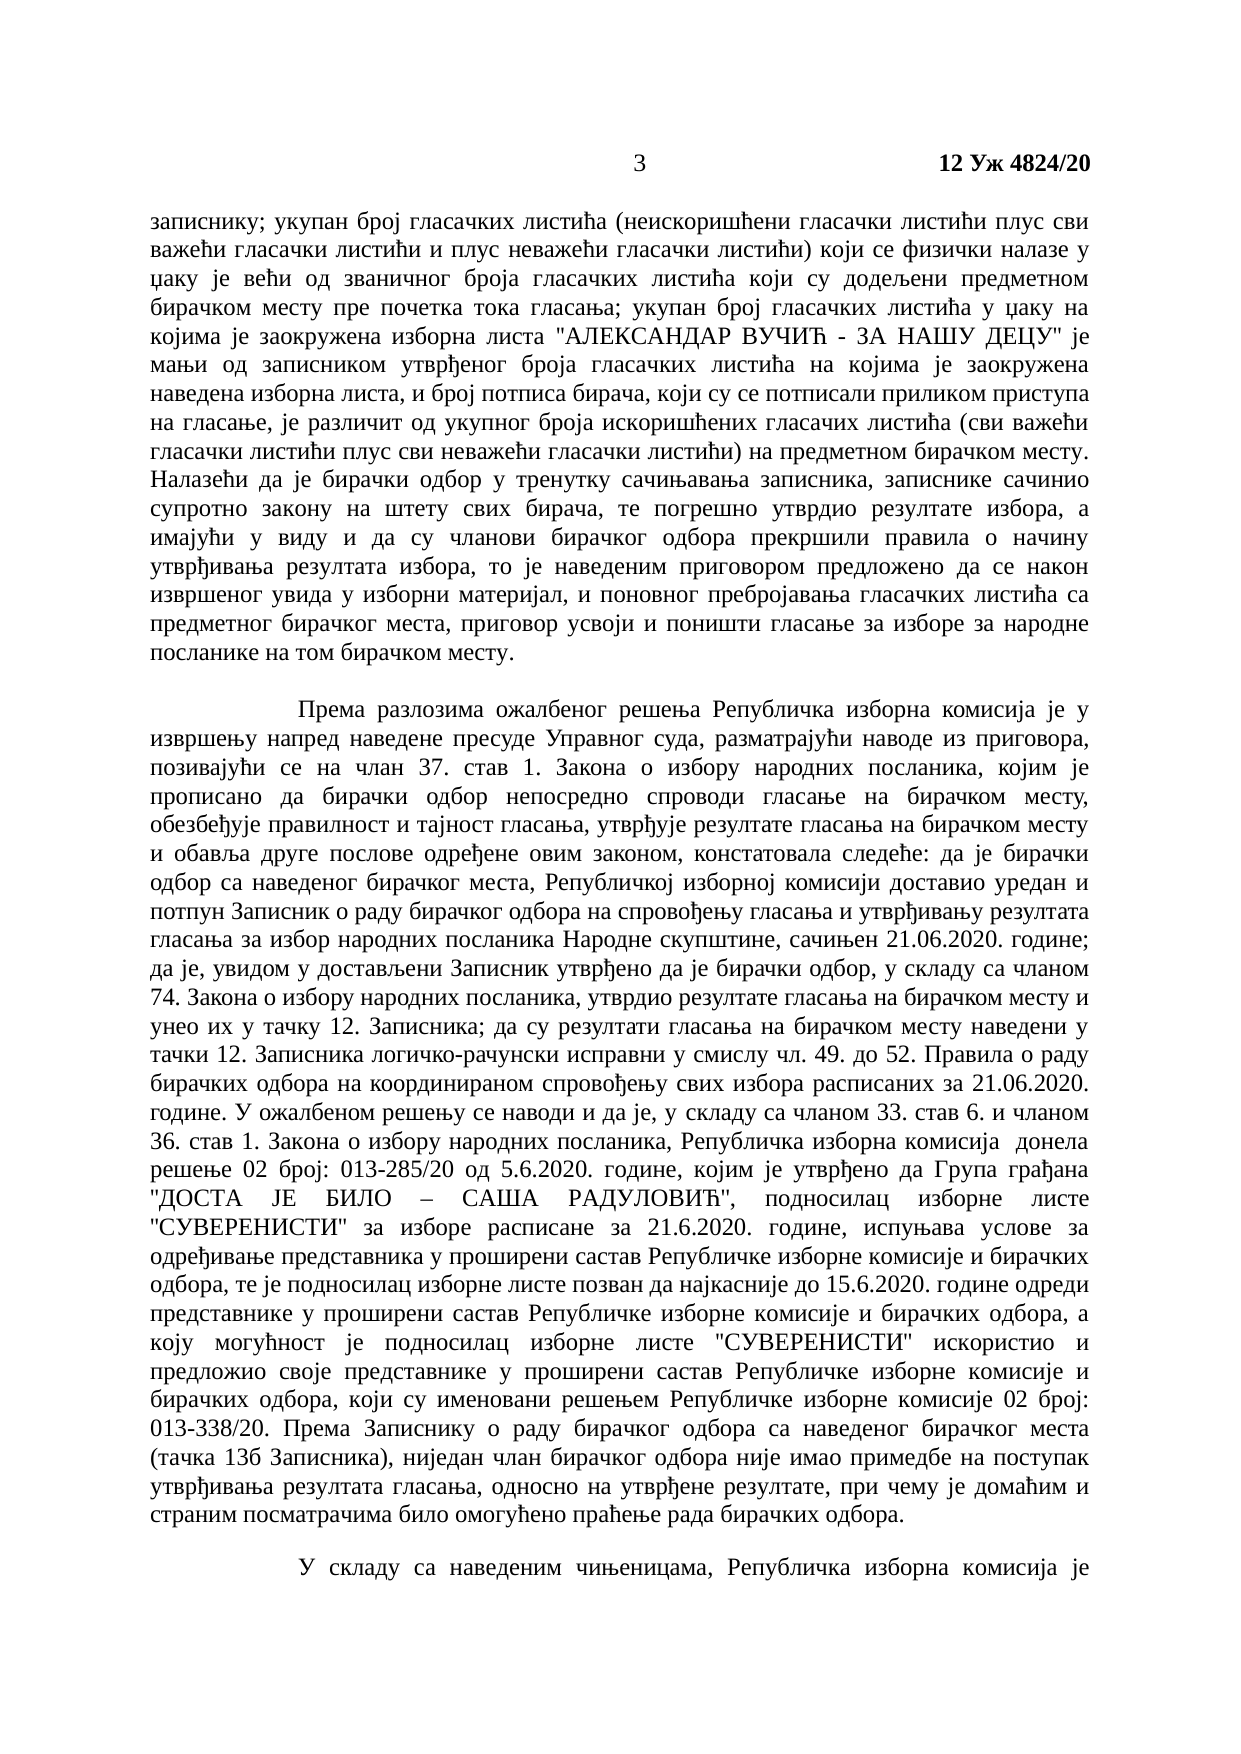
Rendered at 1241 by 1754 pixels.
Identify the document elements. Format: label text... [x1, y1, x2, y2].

text записнику; укупан број гласачких листића (неискоришћени гласачки листићи плус сви важећи гласачки листићи и плус неважећи гласачки листићи) који се физички налазе у џаку је већи од званичног броја гласачких листића који су додељени предметном бирачком месту пре почетка тока гласања; укупан број гласачких листића у џаку на којима је заокружена изборна листа ''АЛЕКСАНДАР ВУЧИЋ - ЗА НАШУ ДЕЦУ'' је мањи од записником утврђеног броја гласачких листића на којима је заокружена наведена изборна листа, и број потписа бирача, који су се потписали приликом приступа на гласање, је различит од укупног броја искоришћених гласачих листића (сви важећи гласачки листићи плус сви неважећи гласачки листићи) на предметном бирачком месту. Налазећи да је бирачки одбор у тренутку сачињавања записника, записнике сачинио супротно закону на штету свих бирача, те погрешно утврдио резултате избора, а имајући у виду и да су чланови бирачког одбора прекршили правила о начину утврђивања резултата избора, то је наведеним приговором предложено да се након извршеног увида у изборни материјал, и поновног пребројавања гласачких листића са предметног бирачког места, приговор усвоји и поништи гласање за изборе за народне посланике на том бирачком месту. [150, 206, 1091, 666]
text У складу са наведеним чињеницама, Републичка изборна комисија је [150, 1552, 1091, 1581]
text Према разлозима ожалбеног решења Републичка изборна комисија је у извршењу напред наведене пресуде Управног суда, разматрајући наводе из приговора, позивајући се на члан 37. став 1. Закона о избору народних посланика, којим је прописано да бирачки одбор непосредно спроводи гласање на бирачком месту, обезбеђује правилност и тајност гласања, утврђује резултате гласања на бирачком месту и обавља друге послове одређене овим законом, констатовала следеће: да је бирачки одбор са наведеног бирачког места, Републичкој изборној комисији доставио уредан и потпун Записник о раду бирачког одбора на спровођењу гласања и утврђивању резултата гласања за избор народних посланика Народне скупштине, сачињен 21.06.2020. године; да је, увидом у достављени Записник утврђено да је бирачки одбор, у складу са чланом 74. Закона о избору народних посланика, утврдио резултате гласања на бирачком месту и унео их у тачку 12. Записника; да су резултати гласања на бирачком месту наведени у тачки 12. Записника логичко-рачунски исправни у смислу чл. 49. до 52. Правила о раду бирачких одбора на координираном спровођењу свих избора расписаних за 21.06.2020. године. У ожалбеном решењу се наводи и да је, у складу са чланом 33. став 6. и чланом 36. став 1. Закона о избору народних посланика, Републичка изборна комисија донела решење 02 број: 013-285/20 од 5.6.2020. године, којим је утврђено да Група грађана ''ДОСТА ЈЕ БИЛО – САША РАДУЛОВИЋ'', подносилац изборне листе ''СУВЕРЕНИСТИ'' за изборе расписане за 21.6.2020. године, испуњава услове за одређивање представника у проширени састав Републичке изборне комисије и бирачких одбора, те је подносилац изборне листе позван да најкасније до 15.6.2020. године одреди представнике у проширени састав Републичке изборне комисије и бирачких одбора, а коју могућност је подносилац изборне листе ''СУВЕРЕНИСТИ'' искористио и предложио своје представнике у проширени састав Републичке изборне комисије и бирачких одбора, који су именовани решењем Републичке изборне комисије 02 број: 013-338/20. Према Записнику о раду бирачког одбора са наведеног бирачког места (тачка 13б Записника), ниједан члан бирачког одбора није имао примедбе на поступак утврђивања резултата гласања, односно на утврђене резултате, при чему је домаћим и страним посматрачима било омогућено праћење рада бирачких одбора. [150, 694, 1091, 1528]
